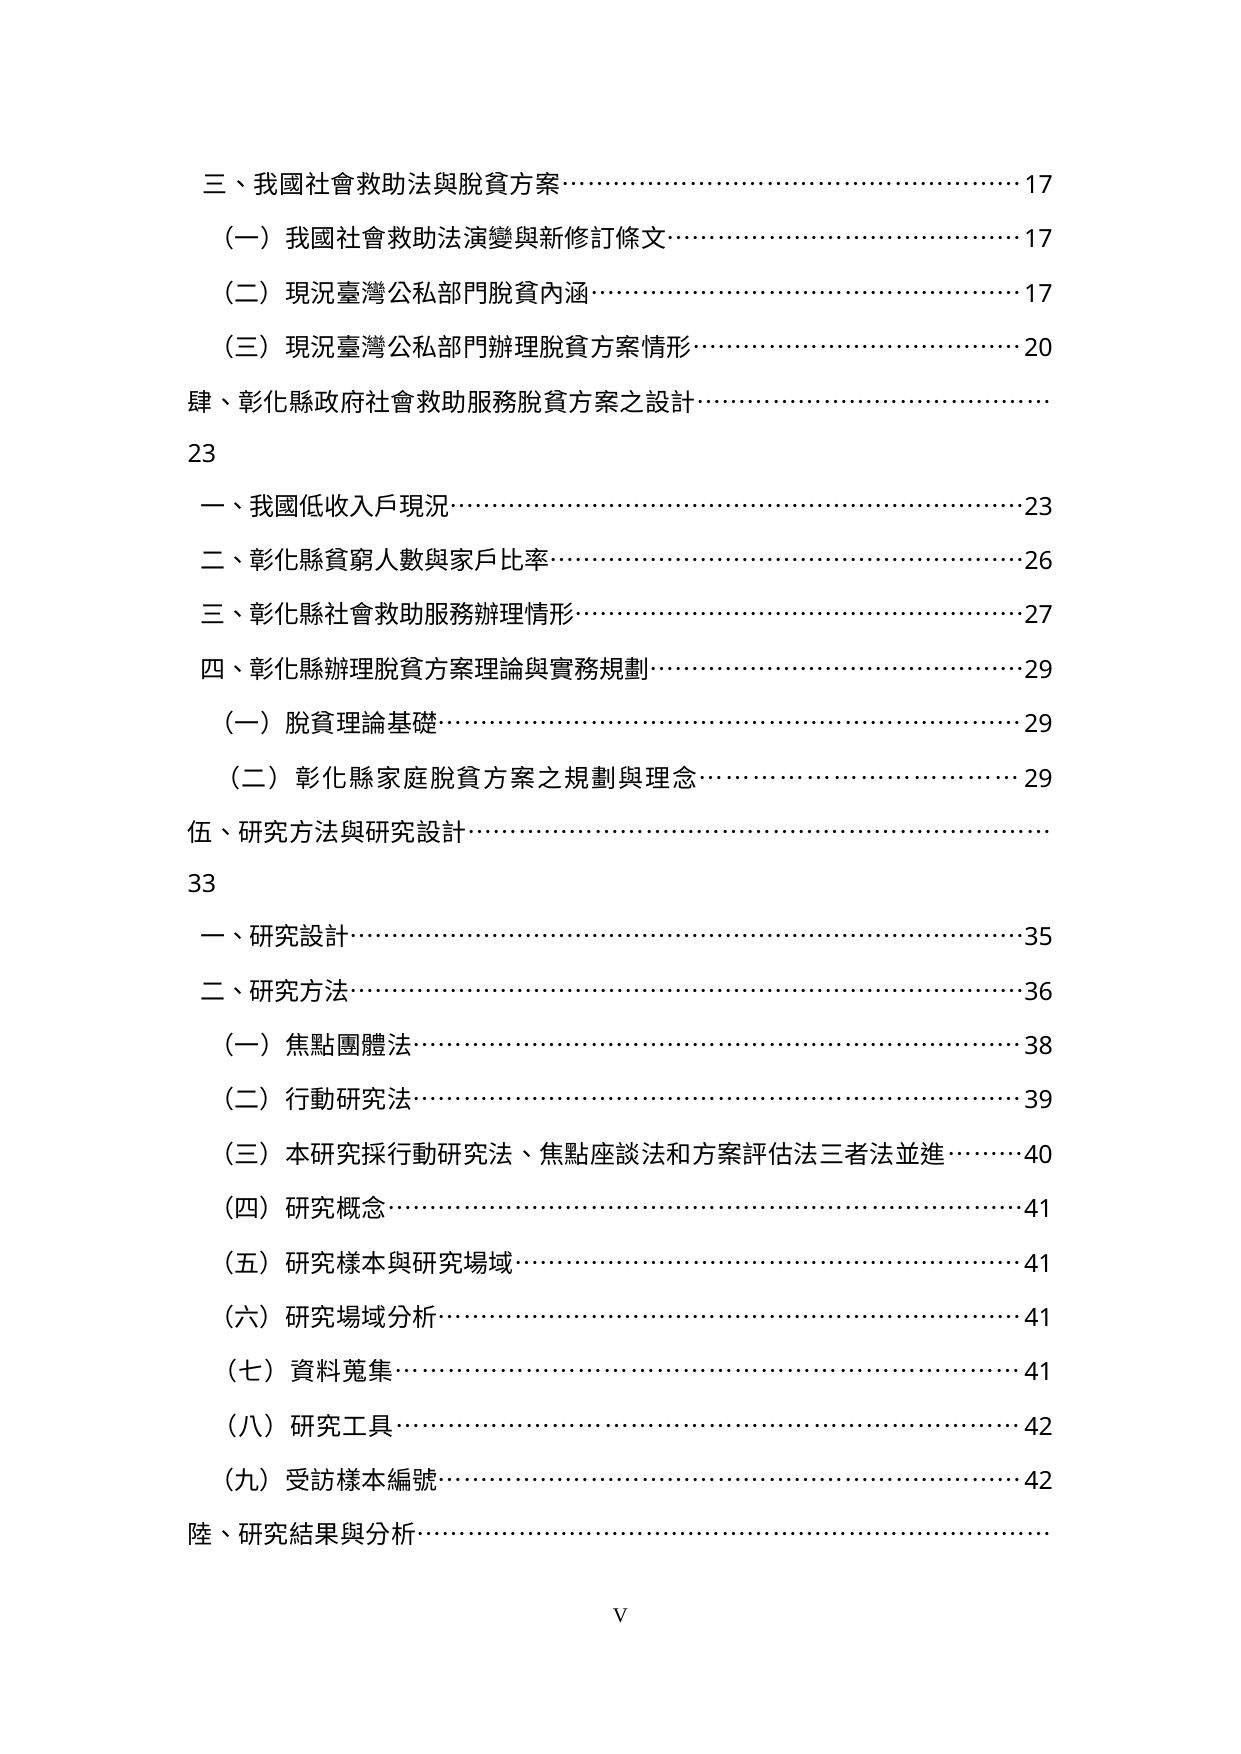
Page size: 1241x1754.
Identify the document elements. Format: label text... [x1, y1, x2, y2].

text （四）研究概念…………………………………………………………………41 [187, 1189, 1053, 1225]
text 二、研究方法………………………………………………………………………36 [187, 971, 1053, 1007]
text （七）資料蒐集………………………………………………………………41 [187, 1352, 1053, 1388]
text 肆、彰化縣政府社會救助服務脫貧方案之設計……………………………………23 [187, 382, 1053, 469]
text 伍、研究方法與研究設計……………………………………………………………33 [187, 812, 1053, 900]
text （二）現況臺灣公私部門脫貧內涵……………………………………………17 [187, 273, 1053, 309]
text （三）本研究採行動研究法、焦點座談法和方案評估法三者法並進………40 [187, 1134, 1053, 1171]
text （二）行動研究法………………………………………………………………39 [187, 1080, 1053, 1116]
text 一、我國低收入戶現況……………………………………………………………23 [187, 486, 1053, 522]
text （一）我國社會救助法演變與新修訂條文……………………………………17 [187, 219, 1053, 255]
text （一）脫貧理論基礎……………………………………………………………29 [187, 704, 1053, 740]
text （一）焦點團體法………………………………………………………………38 [187, 1026, 1053, 1062]
text （六）研究場域分析……………………………………………………………41 [187, 1297, 1053, 1334]
text （二）彰化縣家庭脫貧方案之規劃與理念………………………………29 [187, 758, 1053, 794]
text （八）研究工具………………………………………………………………42 [187, 1406, 1053, 1442]
text 二、彰化縣貧窮人數與家戶比率…………………………………………………26 [187, 541, 1053, 577]
text （五）研究樣本與研究場域……………………………………………………41 [187, 1243, 1053, 1279]
text 陸、研究結果與分析………………………………………………………………… [187, 1515, 1053, 1551]
text （三）現況臺灣公私部門辦理脫貧方案情形…………………………………20 [187, 328, 1053, 364]
text 三、彰化縣社會救助服務辦理情形………………………………………………27 [187, 595, 1053, 631]
text （九）受訪樣本編號……………………………………………………………42 [187, 1461, 1053, 1497]
text 三、我國社會救助法與脫貧方案………………………………………………17 [187, 164, 1053, 201]
text 四、彰化縣辦理脫貧方案理論與實務規劃………………………………………29 [187, 649, 1053, 686]
text 一、研究設計………………………………………………………………………35 [187, 917, 1053, 953]
